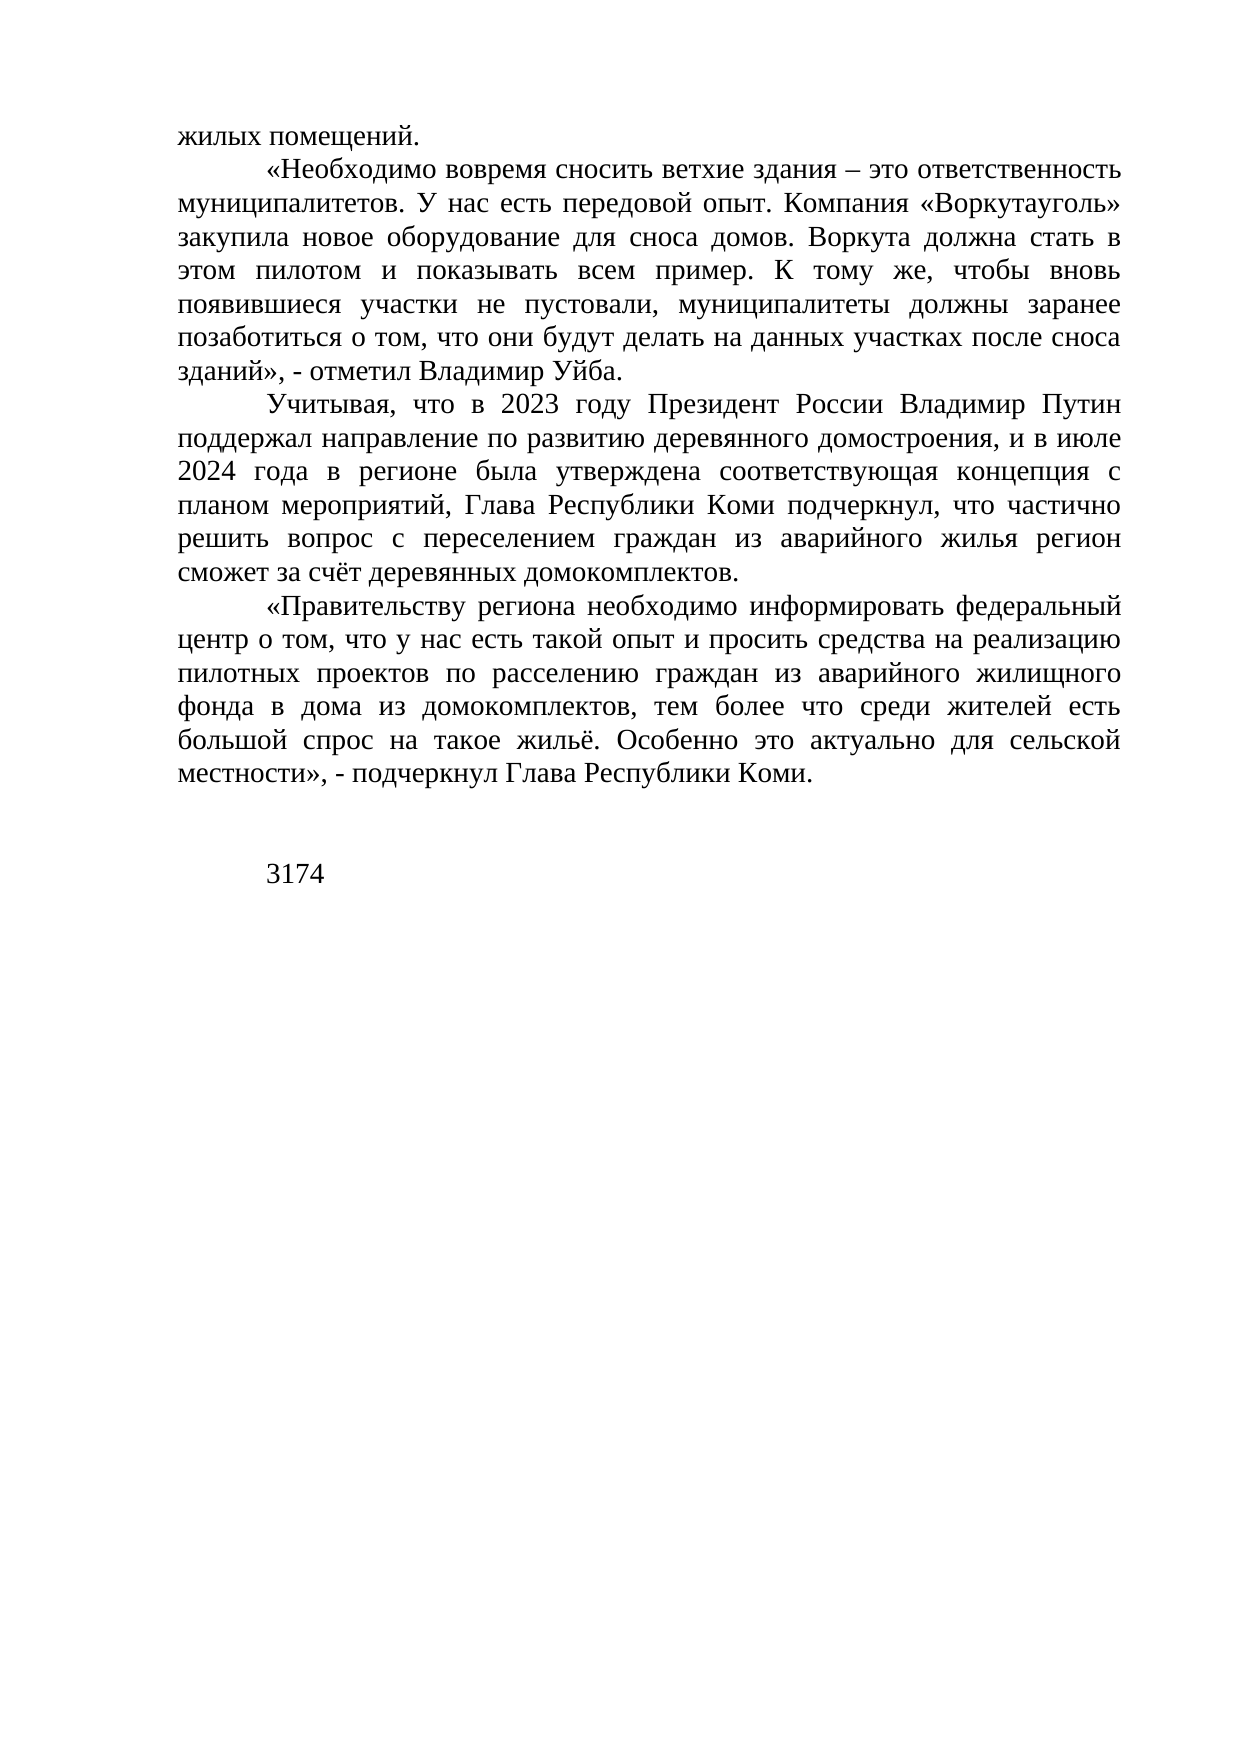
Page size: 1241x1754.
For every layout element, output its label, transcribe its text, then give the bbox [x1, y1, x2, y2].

text 3174 [177, 856, 1122, 889]
text «Необходимо вовремя сносить ветхие здания – это ответственность муниципалитетов. У нас есть передовой опыт. Компания «Воркутауголь» закупила новое оборудование для сноса домов. Воркута должна стать в этом пилотом и показывать всем пример. К тому же, чтобы вновь появившиеся участки не пустовали, муниципалитеты должны заранее позаботиться о том, что они будут делать на данных участках после сноса зданий», - отметил Владимир Уйба. [177, 152, 1122, 386]
text Учитывая, что в 2023 году Президент России Владимир Путин поддержал направление по развитию деревянного домостроения, и в июле 2024 года в регионе была утверждена соответствующая концепция с планом мероприятий, Глава Республики Коми подчеркнул, что частично решить вопрос с переселением граждан из аварийного жилья регион сможет за счёт деревянных домокомплектов. [177, 386, 1122, 588]
text жилых помещений. [177, 118, 1122, 152]
text «Правительству региона необходимо информировать федеральный центр о том, что у нас есть такой опыт и просить средства на реализацию пилотных проектов по расселению граждан из аварийного жилищного фонда в дома из домокомплектов, тем более что среди жителей есть большой спрос на такое жильё. Особенно это актуально для сельской местности», - подчеркнул Глава Республики Коми. [177, 588, 1122, 789]
